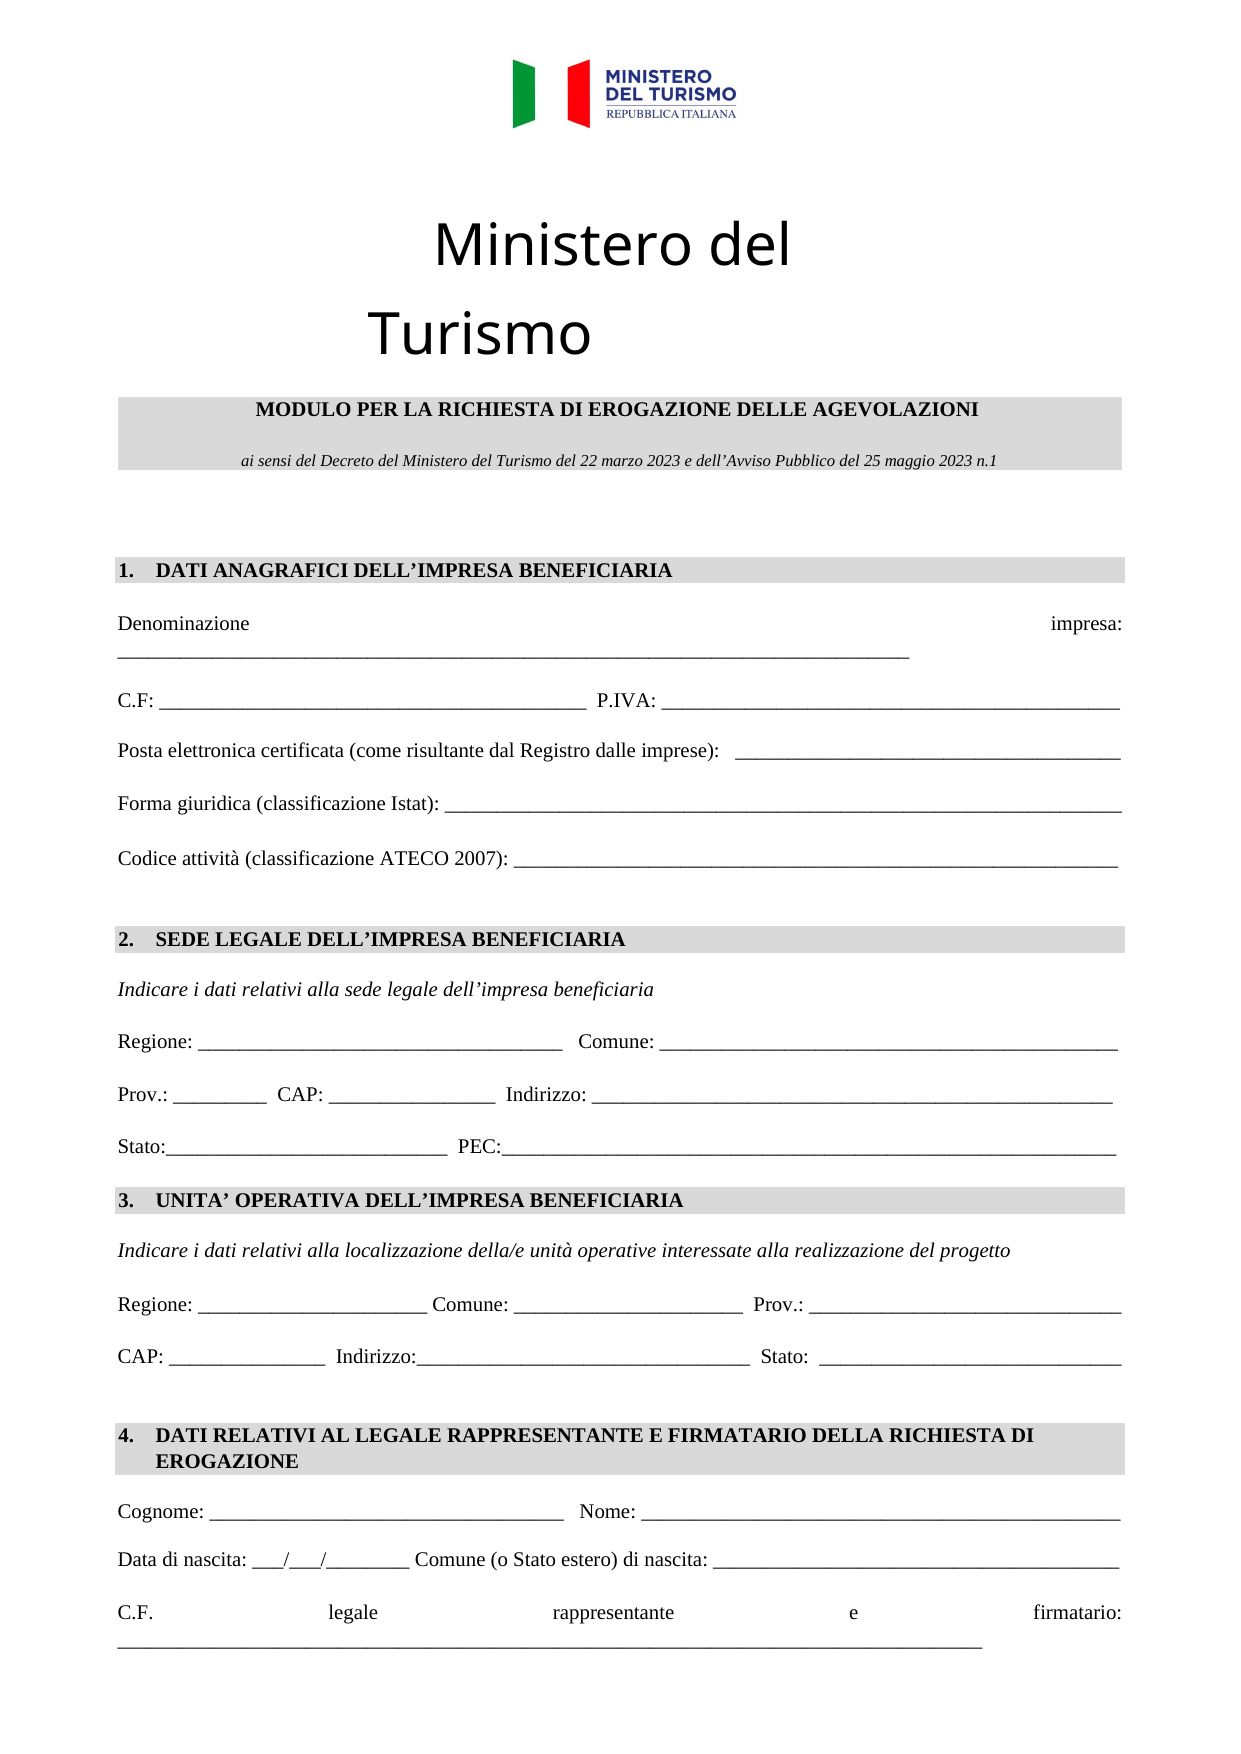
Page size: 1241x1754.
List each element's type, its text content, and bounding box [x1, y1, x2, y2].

text ai sensi del Decreto del Ministero del Turismo del 22 marzo 2023 e dell’Avviso Pubblico del 25 maggio 2023 n.1 [118, 451, 1122, 470]
text Data di nascita: ___/___/________ Comune (o Stato estero) di nascita: _______________________________________ [117, 1547, 1122, 1571]
text Regione: ______________________ Comune: ______________________ Prov.: ______________________________ [117, 1291, 1122, 1316]
table_header 1. [115, 557, 156, 583]
text C.F. legale rappresentante e firmatario: ___________________________________________________________________________________ [117, 1600, 1122, 1651]
text Codice attività (classificazione ATECO 2007): __________________________________________________________ [118, 846, 1122, 870]
text Indicare i dati relativi alla localizzazione della/e unità operative interessate alla realizzazione del progetto [117, 1238, 1122, 1262]
text MODULO PER LA RICHIESTA DI EROGAZIONE DELLE AGEVOLAZIONI [118, 397, 1122, 421]
text C.F: _________________________________________ P.IVA: ____________________________________________ [117, 688, 1122, 712]
text Stato:___________________________ PEC:___________________________________________________________ [117, 1134, 1122, 1158]
table_header DATI RELATIVI AL LEGALE RAPPRESENTANTE E FIRMATARIO DELLA RICHIESTA DI EROGAZIONE [155, 1423, 1125, 1475]
text Cognome: __________________________________ Nome: ______________________________________________ [117, 1499, 1122, 1523]
text Prov.: _________ CAP: ________________ Indirizzo: __________________________________________________ [117, 1082, 1122, 1106]
table_header SEDE LEGALE DELL’IMPRESA BENEFICIARIA [155, 926, 1125, 953]
table_header 4. [115, 1423, 155, 1475]
text CAP: _______________ Indirizzo:________________________________ Stato: _____________________________ [117, 1344, 1122, 1368]
table_header UNITA’ OPERATIVA DELL’IMPRESA BENEFICIARIA [155, 1187, 1125, 1214]
text Forma giuridica (classificazione Istat): _________________________________________________________________ [117, 791, 1122, 815]
table_header DATI ANAGRAFICI DELL’IMPRESA BENEFICIARIA [156, 557, 1125, 583]
text Posta elettronica certificata (come risultante dal Registro dalle imprese): _____________________________________ [117, 738, 1122, 762]
text Denominazione impresa: ____________________________________________________________________________ [117, 610, 1122, 661]
text Regione: ___________________________________ Comune: ____________________________________________ [117, 1029, 1122, 1053]
table_header 2. [115, 926, 155, 953]
text Indicare i dati relativi alla sede legale dell’impresa beneficiaria [117, 977, 1122, 1001]
table_header 3. [115, 1187, 155, 1214]
